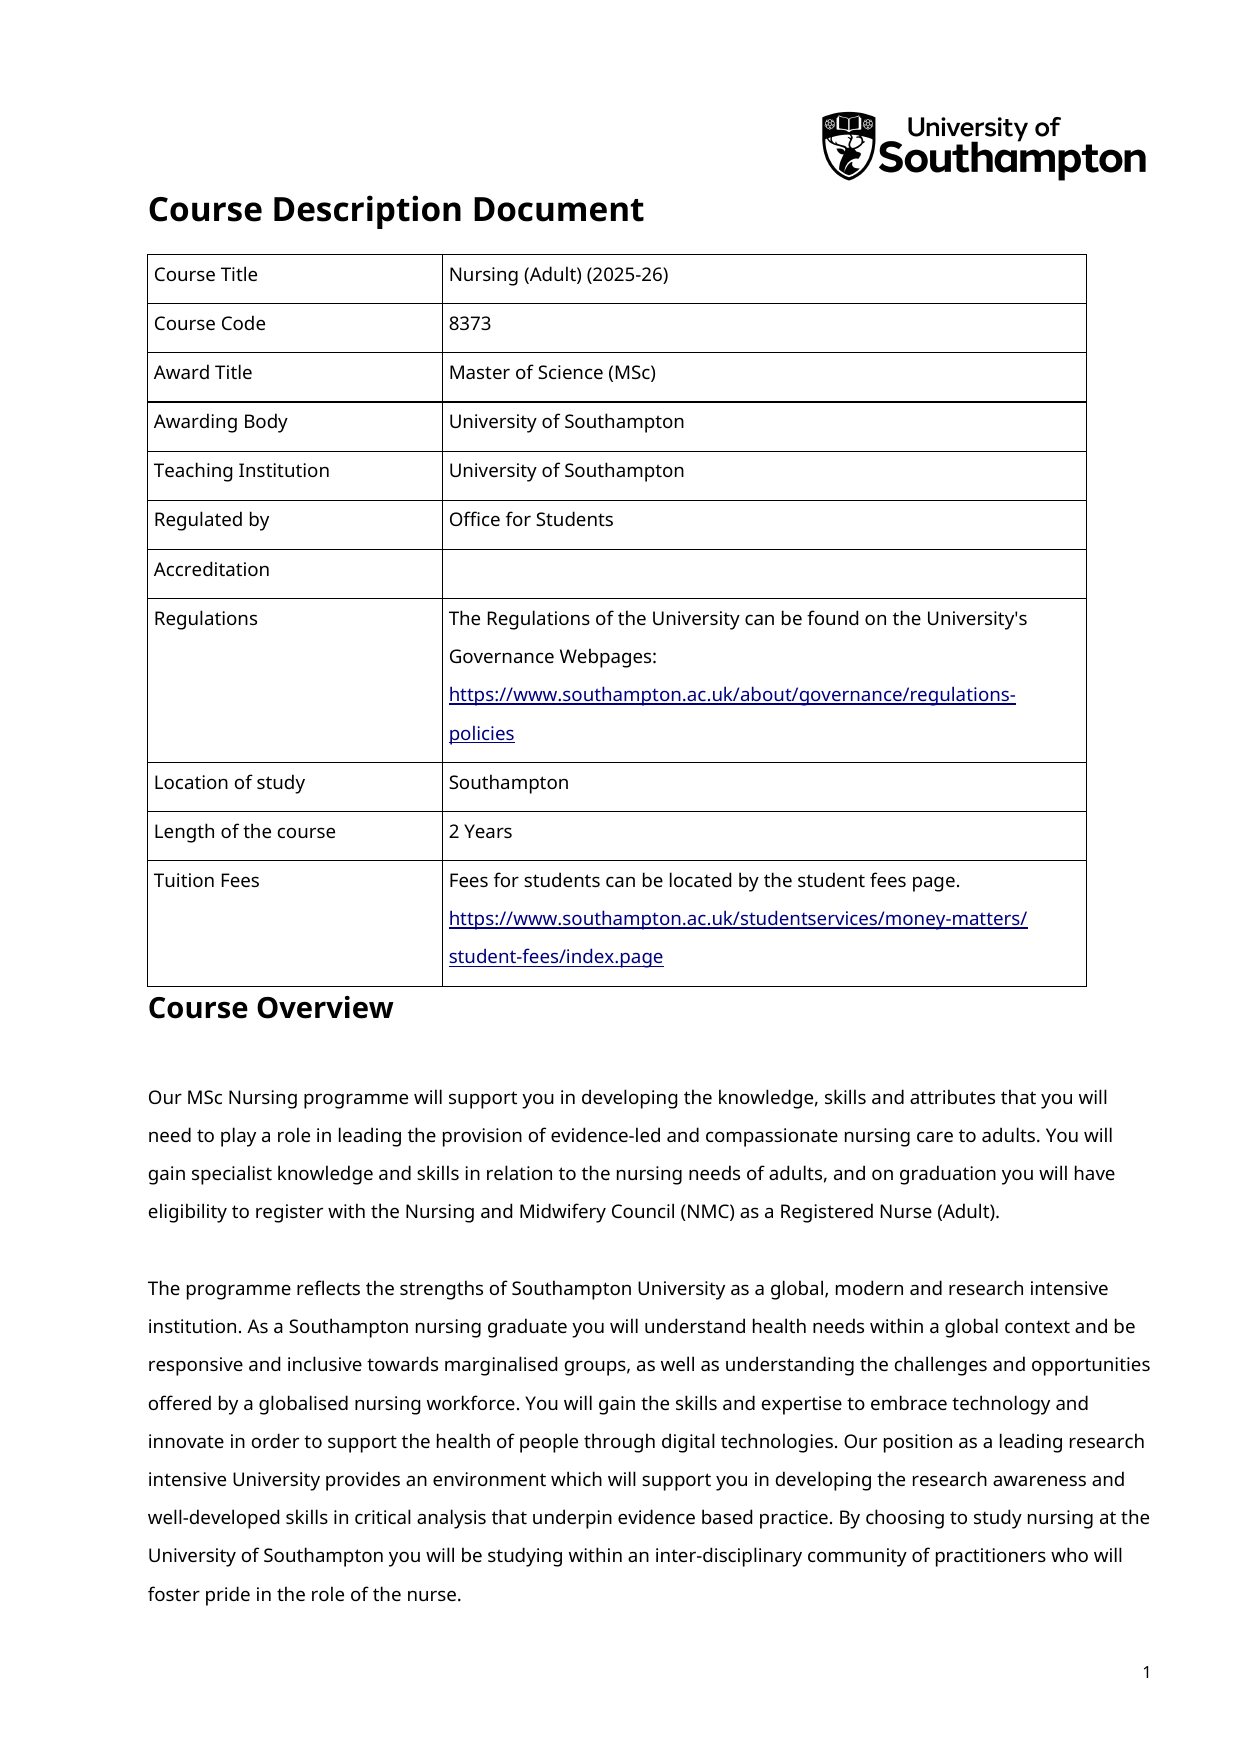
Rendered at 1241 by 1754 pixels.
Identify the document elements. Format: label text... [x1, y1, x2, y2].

table_cell 2 Years [443, 812, 1086, 860]
table_cell University of Southampton [443, 403, 1086, 451]
table_cell Location of study [148, 763, 442, 811]
subtitle Course Overview [148, 987, 1152, 1027]
table_cell 8373 [443, 304, 1086, 352]
table_cell Regulations [148, 599, 442, 762]
table_cell Master of Science (MSc) [443, 353, 1086, 401]
table_cell The Regulations of the University can be found on the University's Governance Webpages: https://www.southampton.ac.uk/about/governance/regulations-policies [443, 599, 1086, 762]
table_cell University of Southampton [443, 452, 1086, 500]
table_cell [443, 550, 1086, 598]
table_cell Fees for students can be located by the student fees page. https://www.southampton.ac.uk/studentservices/money-matters/student-fees/index.page [443, 861, 1086, 986]
subtitle Course Description Document [148, 186, 1152, 231]
table_header Nursing (Adult) (2025-26) [443, 255, 1086, 303]
table_cell Awarding Body [148, 403, 442, 451]
table_cell Southampton [443, 763, 1086, 811]
table_cell Course Code [148, 304, 442, 352]
table_cell Length of the course [148, 812, 442, 860]
table_cell Teaching Institution [148, 452, 442, 500]
table_cell Tuition Fees [148, 861, 442, 986]
table_cell Accreditation [148, 550, 442, 598]
table_cell Office for Students [443, 501, 1086, 549]
table_header Course Title [148, 255, 442, 303]
table_cell Regulated by [148, 501, 442, 549]
text Our MSc Nursing programme will support you in developing the knowledge, skills and attributes that you will need to play a role in leading the provision of evidence-led and compassionate nursing care to adults. You will gain specialist knowledge and skills in relation to the nursing needs of adults, and on graduation you will have eligibility to register with the Nursing and Midwifery Council (NMC) as a Registered Nurse (Adult). The programme reflects the strengths of Southampton University as a global, modern and research intensive institution. As a Southampton nursing graduate you will understand health needs within a global context and be responsive and inclusive towards marginalised groups, as well as understanding the challenges and opportunities offered by a globalised nursing workforce. You will gain the skills and expertise to embrace technology and innovate in order to support the health of people through digital technologies. Our position as a leading research intensive University provides an environment which will support you in developing the research awareness and well-developed skills in critical analysis that underpin evidence based practice. By choosing to study nursing at the University of Southampton you will be studying within an inter-disciplinary community of practitioners who will foster pride in the role of the nurse. [148, 1084, 1152, 1606]
table_cell Award Title [148, 353, 442, 401]
